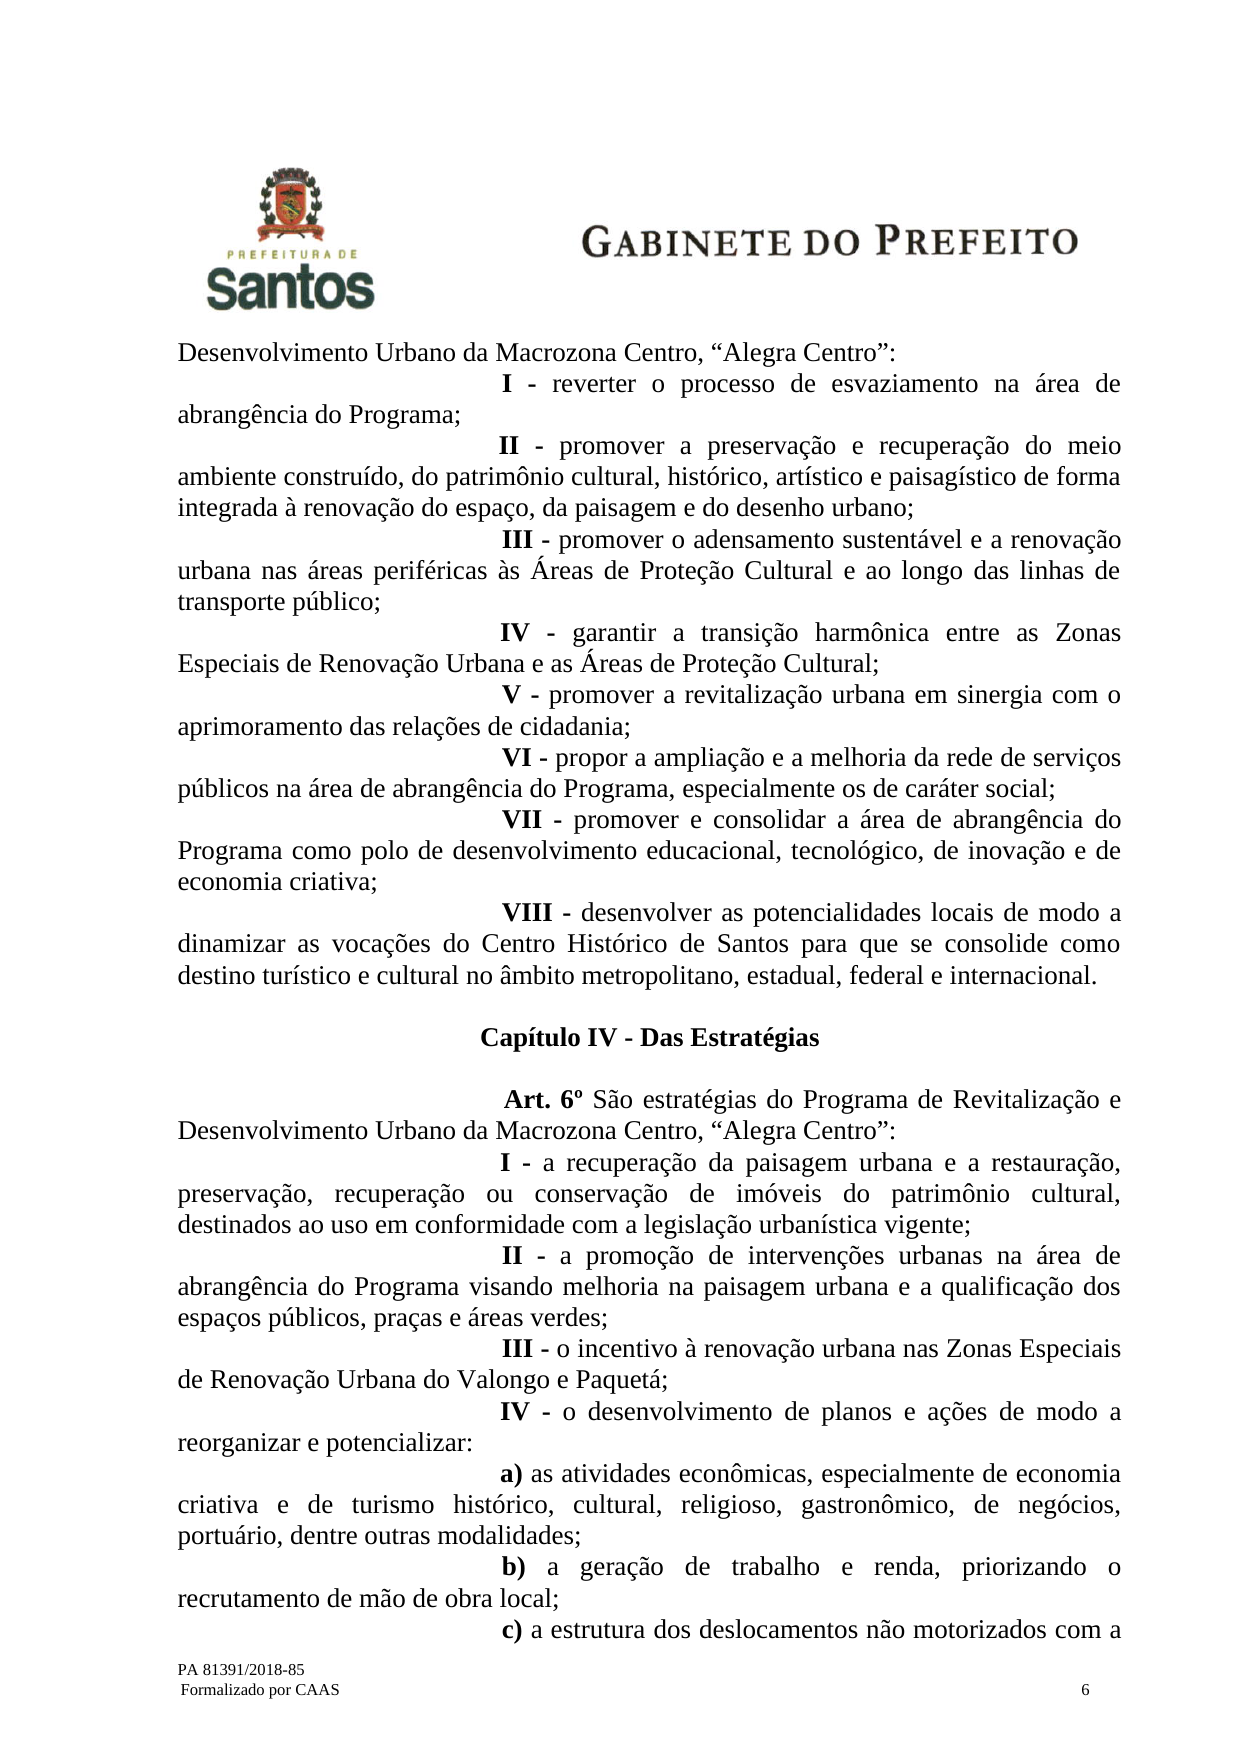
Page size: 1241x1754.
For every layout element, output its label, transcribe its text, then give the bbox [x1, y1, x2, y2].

text III - o incentivo à renovação urbana nas Zonas Especiais de Renovação Urbana do Valongo e Paquetá; [177, 1332, 1122, 1395]
text VIII - desenvolver as potencialidades locais de modo a dinamizar as vocações do Centro Histórico de Santos para que se consolide como destino turístico e cultural no âmbito metropolitano, estadual, federal e internacional. [177, 896, 1122, 990]
text Desenvolvimento Urbano da Macrozona Centro, “Alegra Centro”: [177, 336, 1122, 367]
text I - reverter o processo de esvaziamento na área de abrangência do Programa; [177, 367, 1122, 429]
text II - promover a preservação e recuperação do meio ambiente construído, do patrimônio cultural, histórico, artístico e paisagístico de forma integrada à renovação do espaço, da paisagem e do desenho urbano; [177, 429, 1122, 523]
text V - promover a revitalização urbana em sinergia com o aprimoramento das relações de cidadania; [177, 678, 1122, 741]
text III - promover o adensamento sustentável e a renovação urbana nas áreas periféricas às Áreas de Proteção Cultural e ao longo das linhas de transporte público; [177, 523, 1122, 616]
text a) as atividades econômicas, especialmente de economia criativa e de turismo histórico, cultural, religioso, gastronômico, de negócios, portuário, dentre outras modalidades; [177, 1457, 1122, 1551]
text VII - promover e consolidar a área de abrangência do Programa como polo de desenvolvimento educacional, tecnológico, de inovação e de economia criativa; [177, 803, 1122, 896]
text IV - garantir a transição harmônica entre as Zonas Especiais de Renovação Urbana e as Áreas de Proteção Cultural; [177, 616, 1122, 678]
text Capítulo IV - Das Estratégias [177, 1021, 1122, 1052]
text II - a promoção de intervenções urbanas na área de abrangência do Programa visando melhoria na paisagem urbana e a qualificação dos espaços públicos, praças e áreas verdes; [177, 1239, 1122, 1332]
text VI - propor a ampliação e a melhoria da rede de serviços públicos na área de abrangência do Programa, especialmente os de caráter social; [177, 741, 1122, 803]
text c) a estrutura dos deslocamentos não motorizados com a [177, 1613, 1122, 1644]
text I - a recuperação da paisagem urbana e a restauração, preservação, recuperação ou conservação de imóveis do patrimônio cultural, destinados ao uso em conformidade com a legislação urbanística vigente; [177, 1146, 1122, 1239]
text b) a geração de trabalho e renda, priorizando o recrutamento de mão de obra local; [177, 1551, 1122, 1613]
text IV - o desenvolvimento de planos e ações de modo a reorganizar e potencializar: [177, 1395, 1122, 1457]
text Art. 6º São estratégias do Programa de Revitalização e Desenvolvimento Urbano da Macrozona Centro, “Alegra Centro”: [177, 1083, 1122, 1146]
